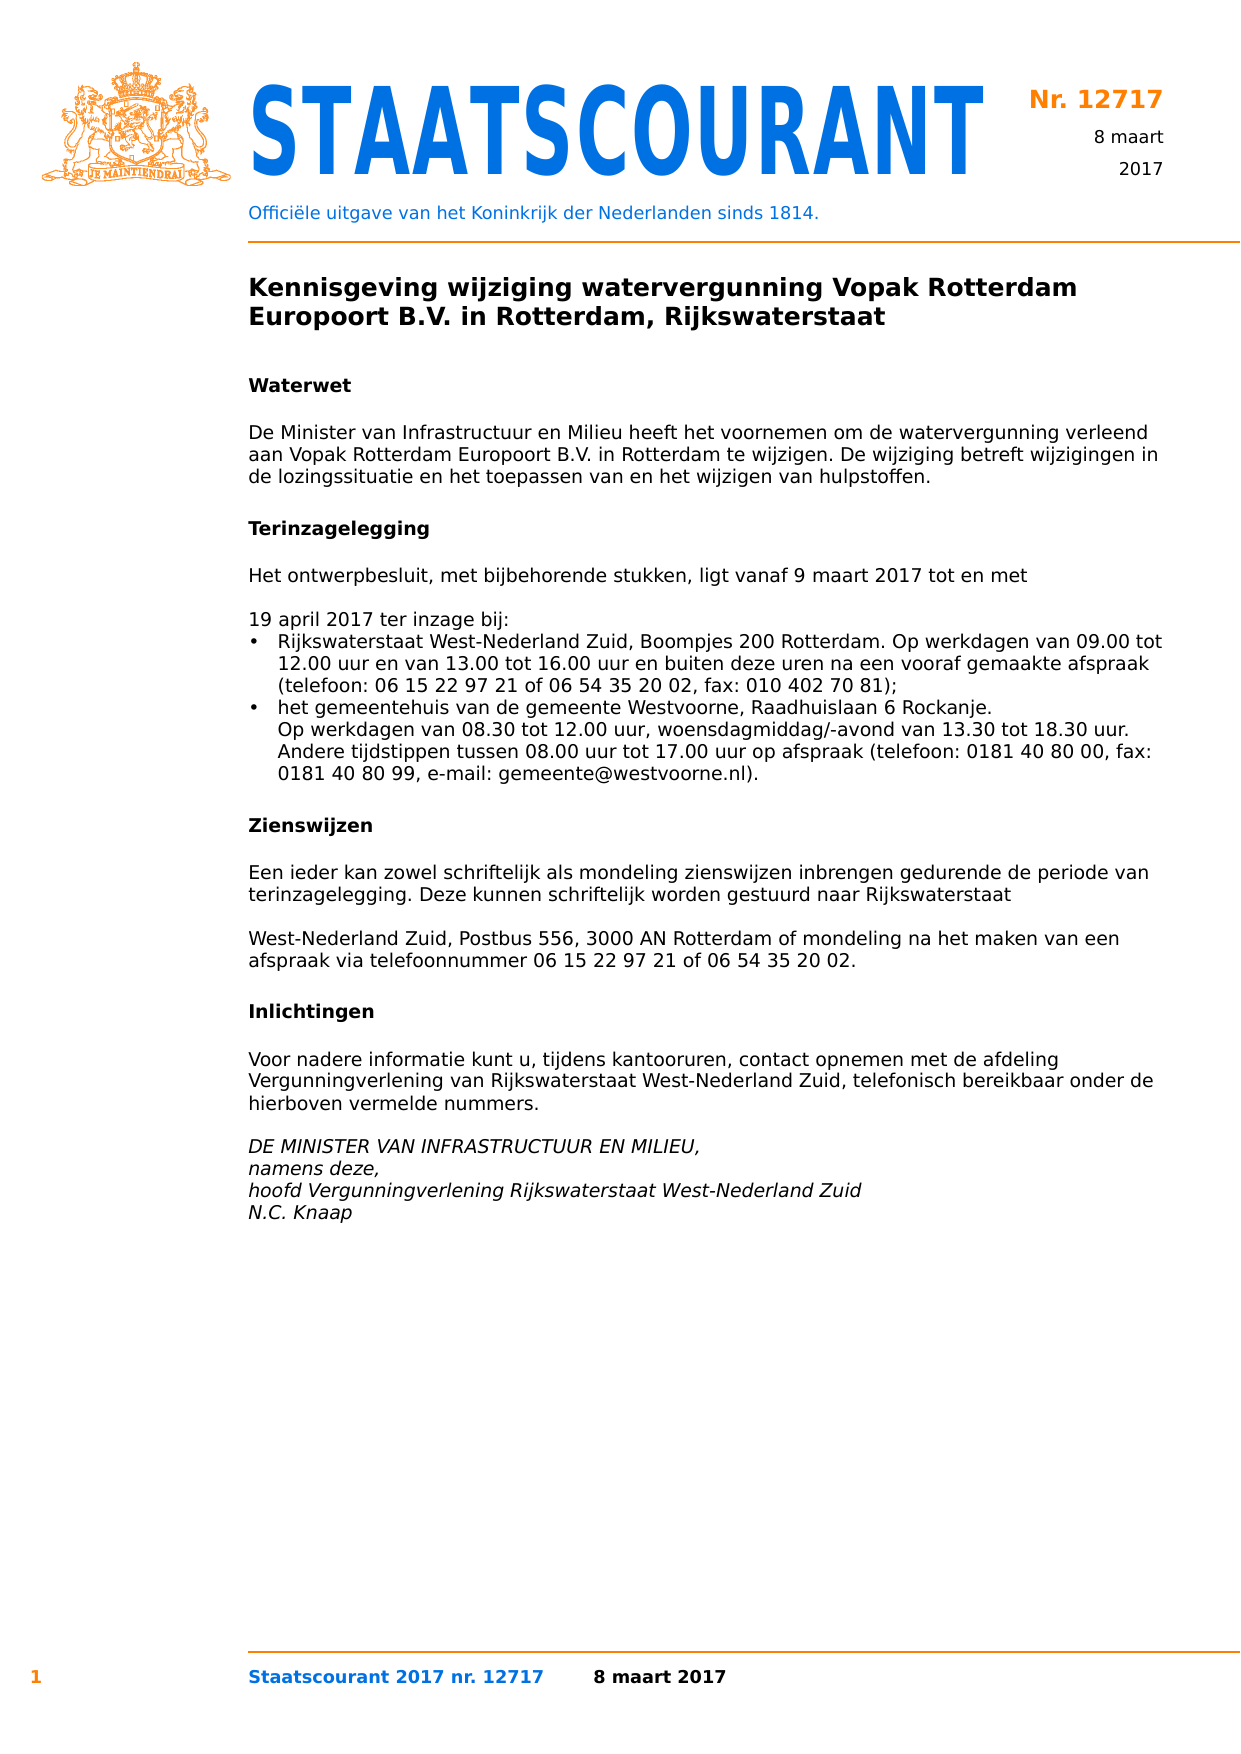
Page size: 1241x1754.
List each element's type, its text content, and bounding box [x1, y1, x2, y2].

text West-Nederland Zuid, Postbus 556, 3000 AN Rotterdam of mondeling na het maken van een afspraak via telefoonnummer 06 15 22 97 21 of 06 54 35 20 02. [248, 927, 1163, 971]
table_header Nr. 12717 [998, 62, 1240, 121]
text • Rijkswaterstaat West-Nederland Zuid, Boompjes 200 Rotterdam. Op werkdagen van 09.00 tot 12.00 uur en van 13.00 tot 16.00 uur en buiten deze uren na een vooraf gemaakte afspraak (telefoon: 06 15 22 97 21 of 06 54 35 20 02, fax: 010 402 70 81); [248, 631, 1163, 697]
subtitle Zienswijzen [248, 815, 1163, 837]
table_header [25, 62, 248, 241]
text Een ieder kan zowel schriftelijk als mondeling zienswijzen inbrengen gedurende de periode van terinzagelegging. Deze kunnen schriftelijk worden gestuurd naar Rijkswaterstaat [248, 862, 1163, 906]
subtitle Terinzagelegging [248, 518, 1163, 540]
picture [41, 62, 231, 186]
text • het gemeentehuis van de gemeente Westvoorne, Raadhuislaan 6 Rockanje. [248, 697, 1163, 719]
table_cell Officiële uitgave van het Koninkrijk der Nederlanden sinds 1814. [248, 203, 1240, 241]
text DE MINISTER VAN INFRASTRUCTUUR EN MILIEU, namens deze, hoofd Vergunningverlening Rijkswaterstaat West-Nederland Zuid N.C. Knaap [248, 1136, 1163, 1224]
subtitle Kennisgeving wijziging watervergunning Vopak Rotterdam Europoort B.V. in Rotterdam, Rijkswaterstaat [248, 273, 1163, 331]
table_cell 8 maart [998, 121, 1240, 153]
text Op werkdagen van 08.30 tot 12.00 uur, woensdagmiddag/-avond van 13.30 tot 18.30 uur. Andere tijdstippen tussen 08.00 uur tot 17.00 uur op afspraak (telefoon: 0181 40 80 00, fax: 0181 40 80 99, e-mail: gemeente@westvoorne.nl). [277, 719, 1163, 785]
text De Minister van Infrastructuur en Milieu heeft het voornemen om de watervergunning verleend aan Vopak Rotterdam Europoort B.V. in Rotterdam te wijzigen. De wijziging betreft wijzigingen in de lozingssituatie en het toepassen van en het wijzigen van hulpstoffen. [248, 422, 1163, 488]
text Voor nadere informatie kunt u, tijdens kantooruren, contact opnemen met de afdeling Vergunningverlening van Rijkswaterstaat West-Nederland Zuid, telefonisch bereikbaar onder de hierboven vermelde nummers. [248, 1048, 1163, 1114]
text Het ontwerpbesluit, met bijbehorende stukken, ligt vanaf 9 maart 2017 tot en met [248, 565, 1163, 587]
table_header STAATSCOURANT [248, 62, 998, 203]
text 19 april 2017 ter inzage bij: [248, 609, 1163, 631]
subtitle Waterwet [248, 375, 1163, 397]
table_cell 2017 [998, 153, 1240, 203]
subtitle Inlichtingen [248, 1001, 1163, 1023]
